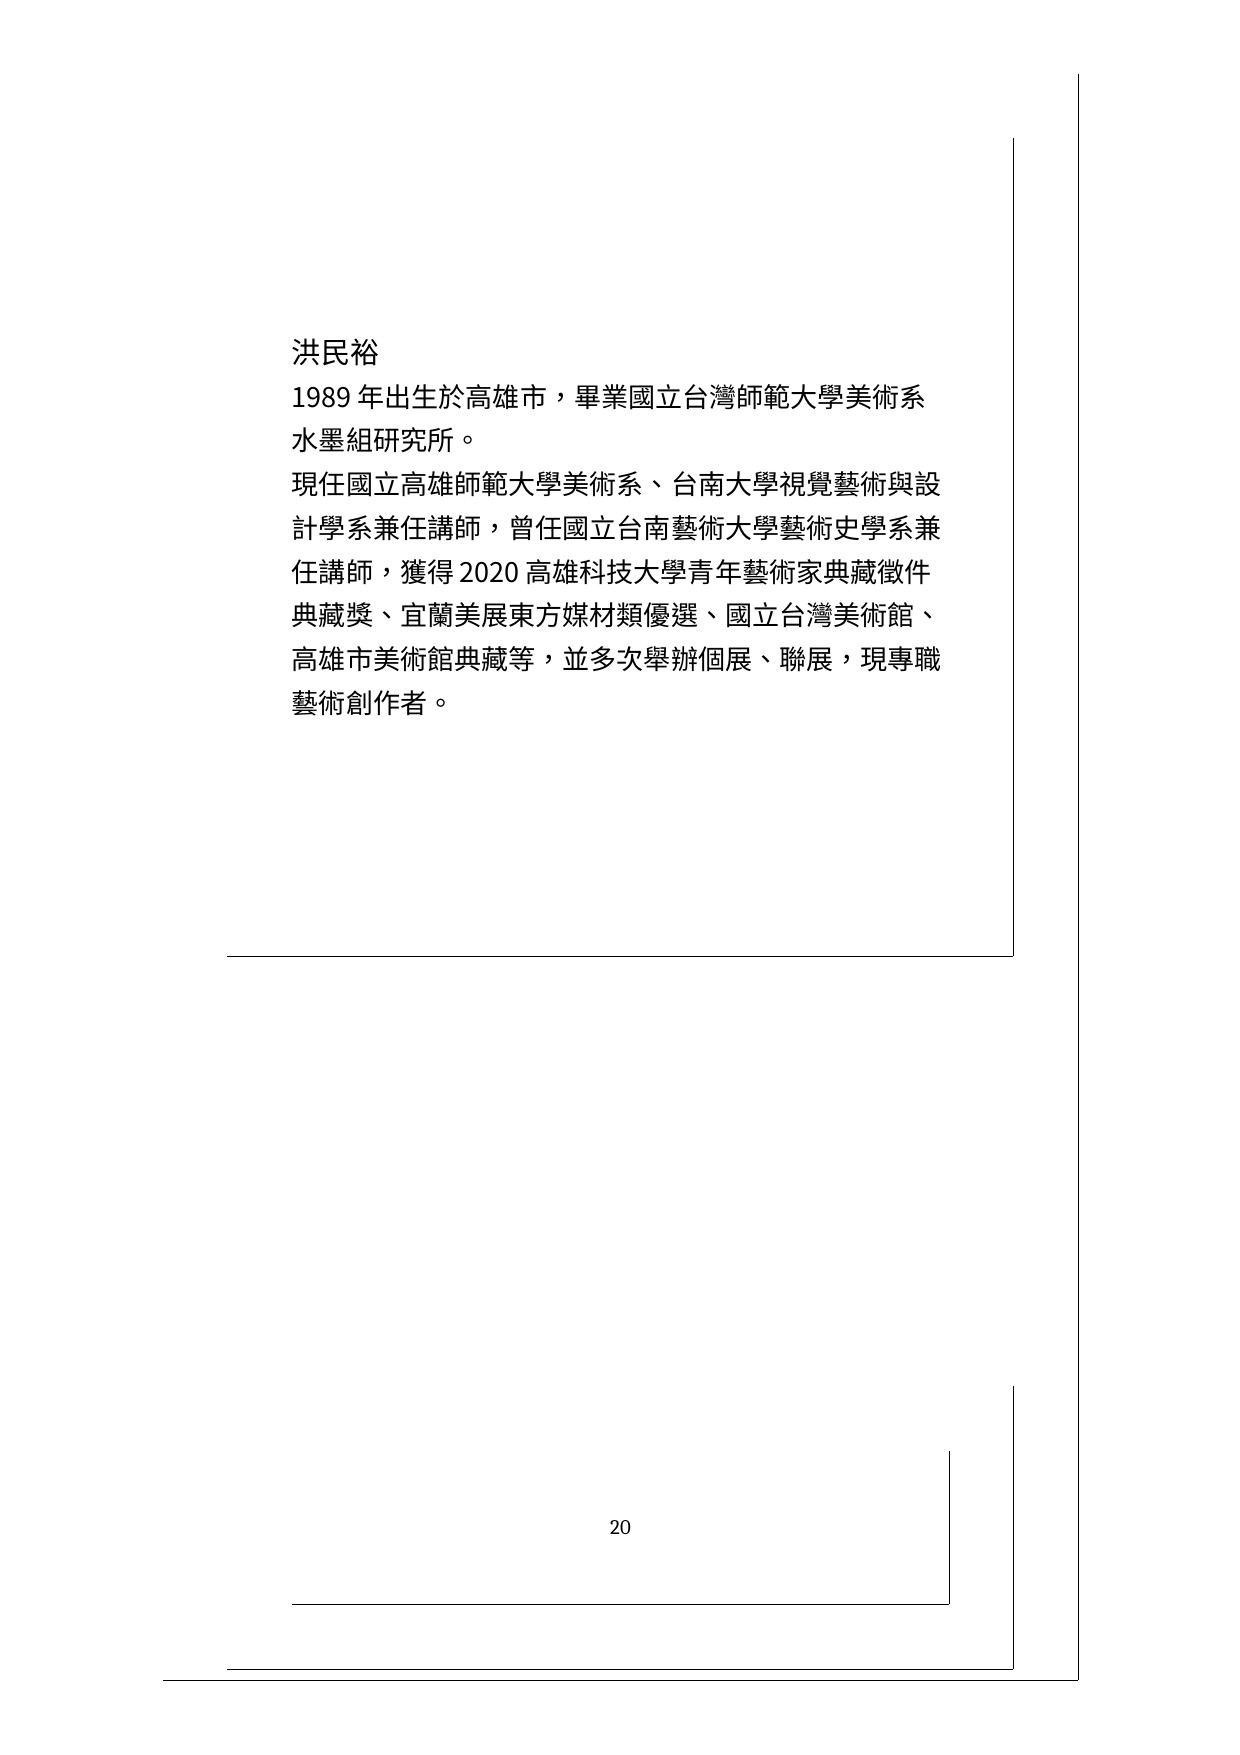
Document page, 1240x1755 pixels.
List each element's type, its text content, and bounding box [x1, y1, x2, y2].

text 洪民裕 [227, 330, 1013, 372]
text 現任國立高雄師範大學美術系、台南大學視覺藝術與設計學系兼任講師，曾任國立台南藝術大學藝術史學系兼任講師，獲得2020高雄科技大學青年藝術家典藏徵件典藏獎、宜蘭美展東方媒材類優選、國立台灣美術館、高雄市美術館典藏等，並多次舉辦個展、聯展，現專職藝術創作者。 [227, 459, 1013, 722]
text 1989年出生於高雄市，畢業國立台灣師範大學美術系水墨組研究所。 [227, 372, 1013, 459]
